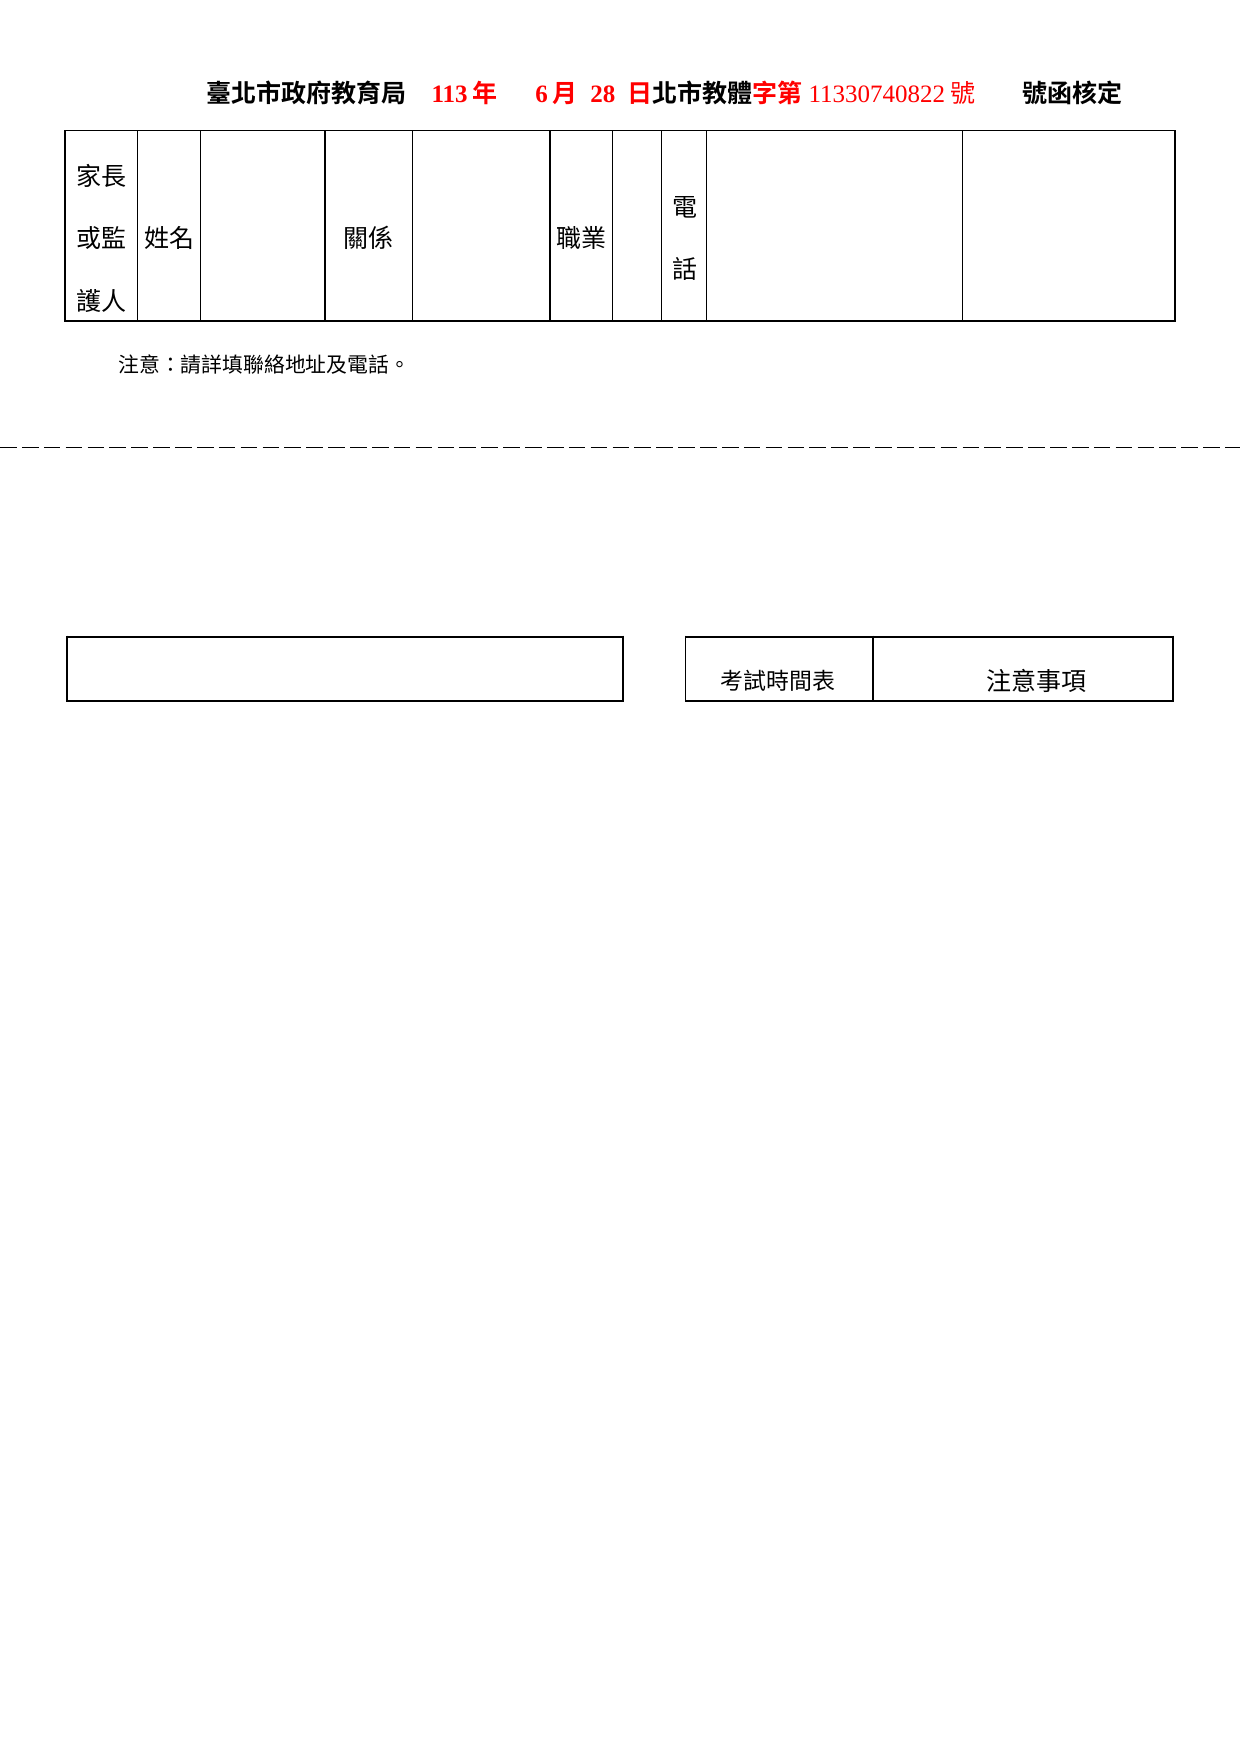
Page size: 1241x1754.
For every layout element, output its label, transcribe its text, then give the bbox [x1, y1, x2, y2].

table_cell [963, 131, 1174, 320]
table_cell 職業 [551, 131, 612, 320]
table_header [624, 636, 685, 700]
table_cell 姓名 [138, 131, 200, 320]
table_header 考試時間表 [686, 638, 872, 700]
table_cell [201, 131, 324, 320]
table_cell 電話 [662, 131, 706, 320]
table_header [0, 447, 1240, 511]
text 注意：請詳填聯絡地址及電話。 [118, 322, 1122, 384]
table_header 注意事項 [874, 638, 1172, 700]
table_cell [707, 131, 962, 320]
table_cell [413, 131, 549, 320]
table_header [68, 638, 622, 700]
table_cell 關係 [326, 131, 412, 320]
table_cell 家長或監護人 [66, 131, 137, 320]
table_cell [613, 131, 661, 320]
